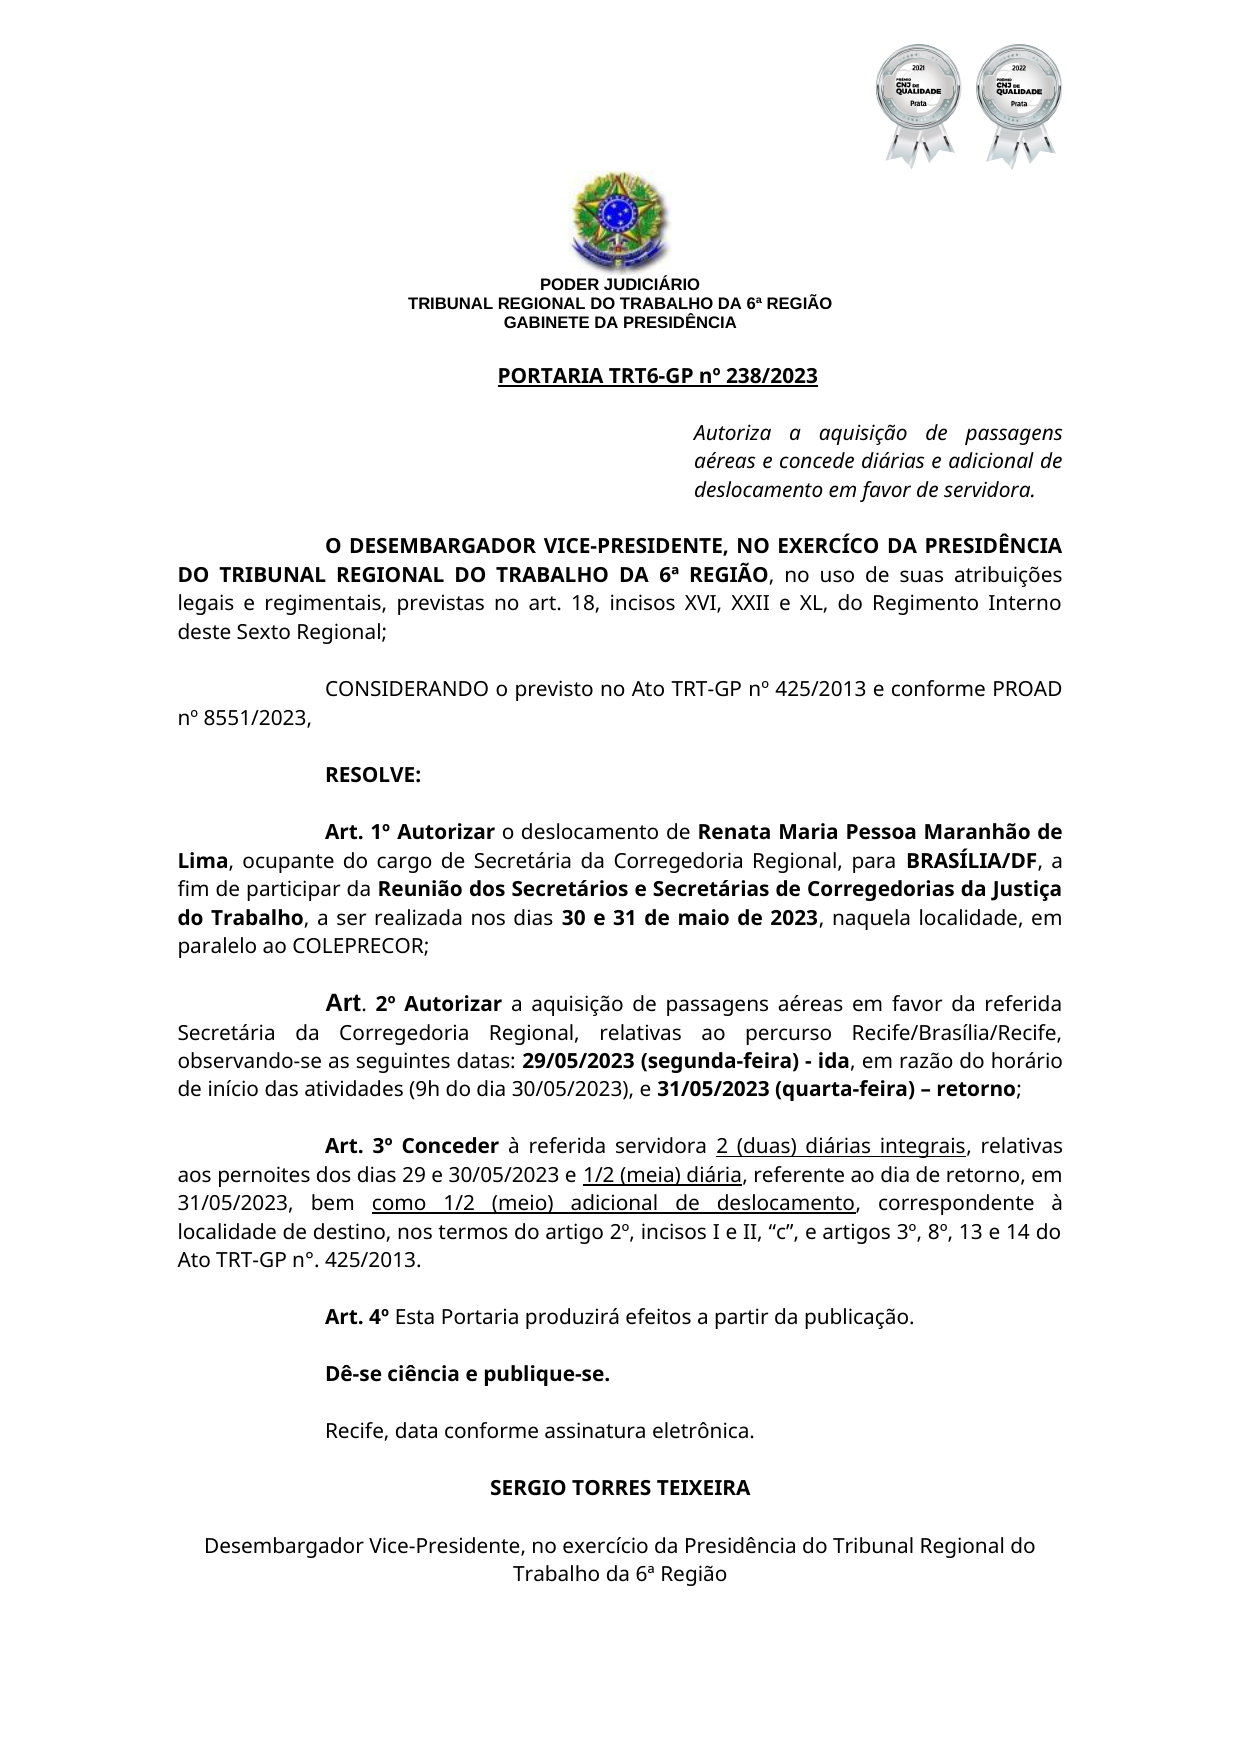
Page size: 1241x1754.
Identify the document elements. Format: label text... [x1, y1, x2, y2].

text CONSIDERANDO o previsto no Ato TRT-GP nº 425/2013 e conforme PROAD nº 8551/2023, [177, 674, 1063, 731]
text Art. 1º Autorizar o deslocamento de Renata Maria Pessoa Maranhão de Lima, ocupante do cargo de Secretária da Corregedoria Regional, para BRASÍLIA/DF, a fim de participar da Reunião dos Secretários e Secretárias de Corregedorias da Justiça do Trabalho, a ser realizada nos dias 30 e 31 de maio de 2023, naquela localidade, em paralelo ao COLEPRECOR; [177, 817, 1063, 960]
text PORTARIA TRT6-GP nº 238/2023 [177, 361, 1063, 389]
text Autoriza a aquisição de passagens aéreas e concede diárias e adicional de deslocamento em favor de servidora. [694, 418, 1063, 503]
text RESOLVE: [177, 761, 1063, 789]
text SERGIO TORRES TEIXEIRA [177, 1473, 1063, 1502]
text O DESEMBARGADOR VICE-PRESIDENTE, NO EXERCÍCO DA PRESIDÊNCIA DO TRIBUNAL REGIONAL DO TRABALHO DA 6ª REGIÃO, no uso de suas atribuições legais e regimentais, previstas no art. 18, incisos XVI, XXII e XL, do Regimento Interno deste Sexto Regional; [177, 532, 1063, 645]
text Dê-se ciência e publique-se. [177, 1359, 1063, 1387]
text Art. 3º Conceder à referida servidora 2 (duas) diárias integrais, relativas aos pernoites dos dias 29 e 30/05/2023 e 1/2 (meia) diária, referente ao dia de retorno, em 31/05/2023, bem como 1/2 (meio) adicional de deslocamento, correspondente à localidade de destino, nos termos do artigo 2º, incisos I e II, “c”, e artigos 3º, 8º, 13 e 14 do Ato TRT-GP n°. 425/2013. [177, 1131, 1063, 1274]
text Recife, data conforme assinatura eletrônica. [177, 1416, 1063, 1444]
picture [568, 171, 672, 275]
picture [856, 43, 1063, 171]
text Art. 2º Autorizar a aquisição de passagens aéreas em favor da referida Secretária da Corregedoria Regional, relativas ao percurso Recife/Brasília/Recife, observando-se as seguintes datas: 29/05/2023 (segunda-feira) - ida, em razão do horário de início das atividades (9h do dia 30/05/2023), e 31/05/2023 (quarta-feira) – retorno; [177, 988, 1063, 1103]
text Desembargador Vice-Presidente, no exercício da Presidência do Tribunal Regional do Trabalho da 6ª Região [177, 1531, 1063, 1588]
text Art. 4º Esta Portaria produzirá efeitos a partir da publicação. [177, 1302, 1063, 1331]
